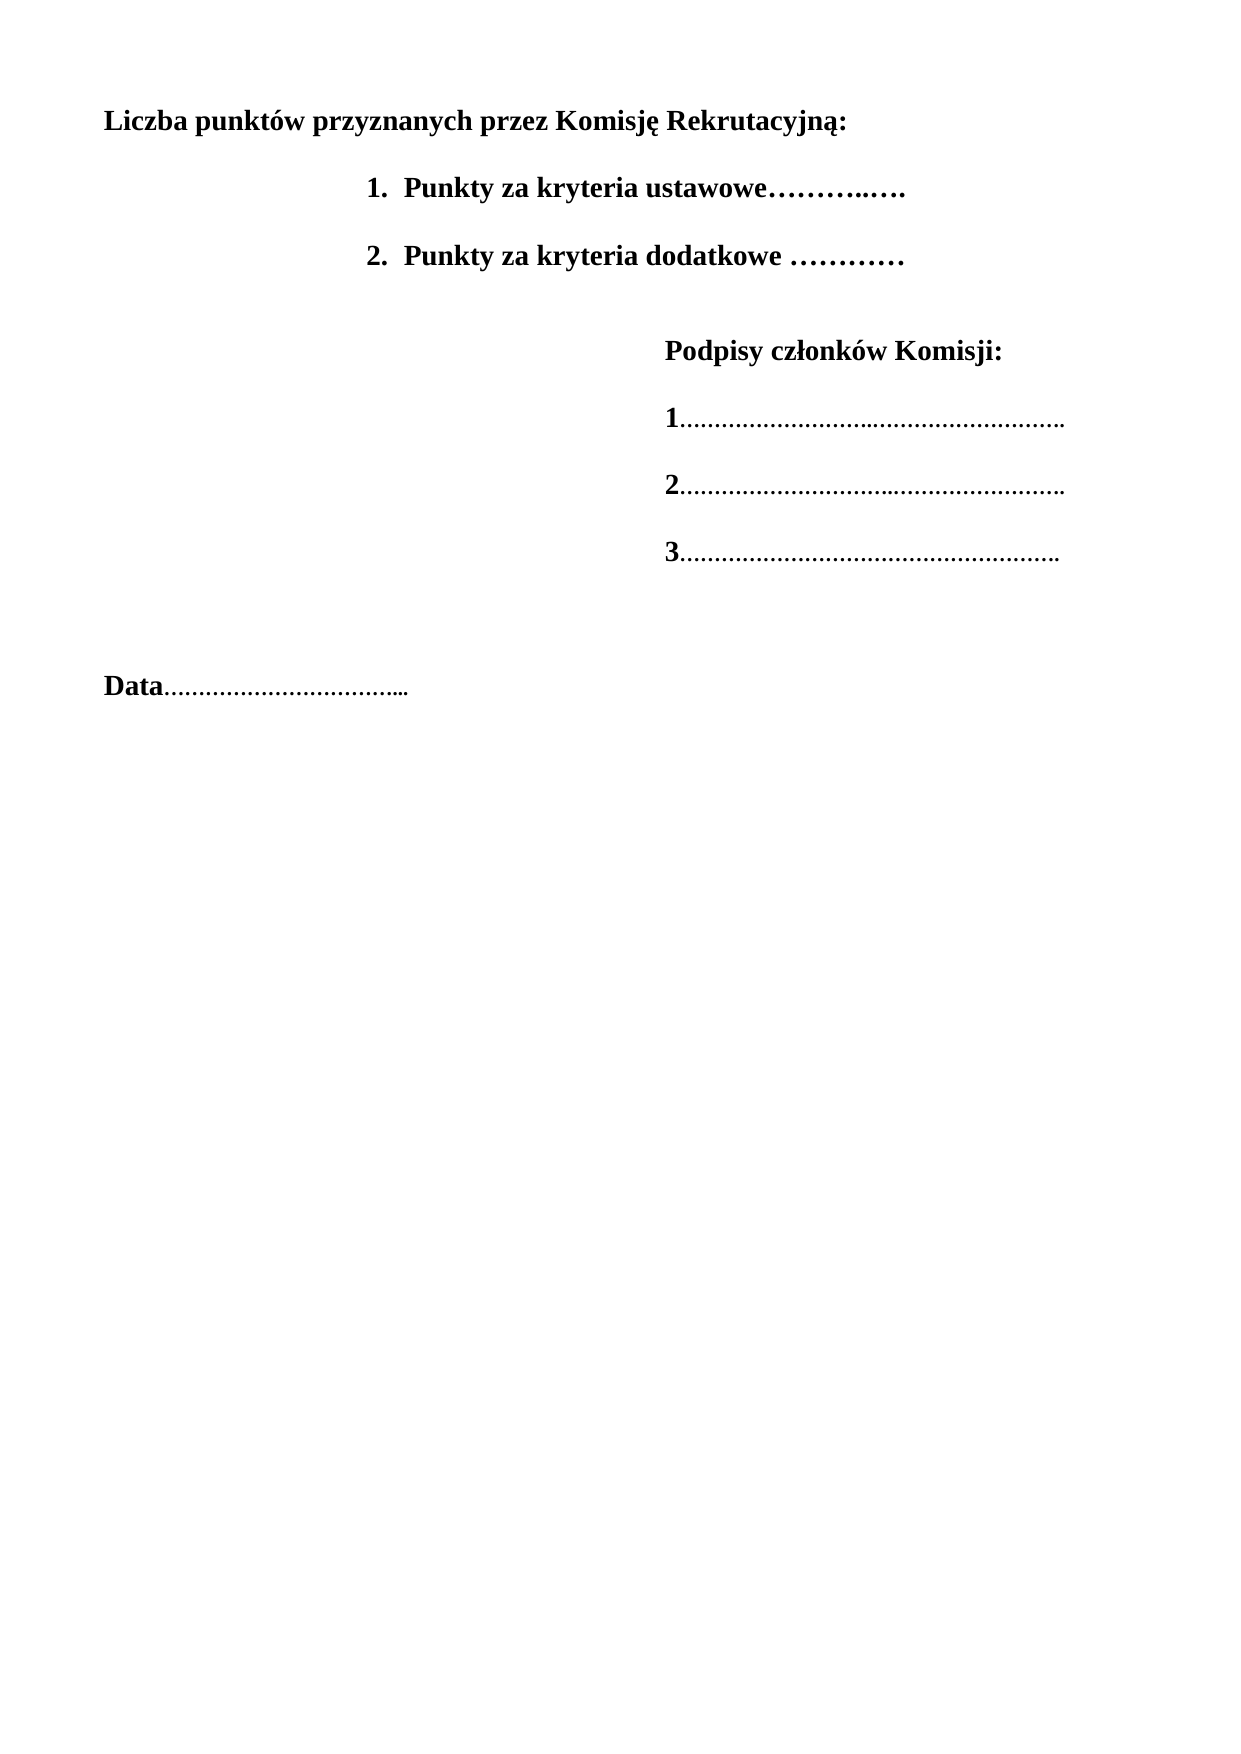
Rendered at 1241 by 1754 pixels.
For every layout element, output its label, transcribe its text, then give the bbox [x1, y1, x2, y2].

list Punkty za kryteria ustawowe………..…. [366, 171, 1167, 204]
text 2………………………….……………………. [664, 467, 1167, 501]
text 3………………………………………………. [664, 534, 1167, 568]
text Liczba punktów przyznanych przez Komisję Rekrutacyjną: [103, 103, 1167, 137]
text Data……………………………... [103, 668, 1167, 702]
text 1……………………….………………………. [664, 400, 1167, 433]
text Podpisy członków Komisji: [664, 333, 1167, 366]
list Punkty za kryteria dodatkowe ………… [366, 238, 1167, 271]
